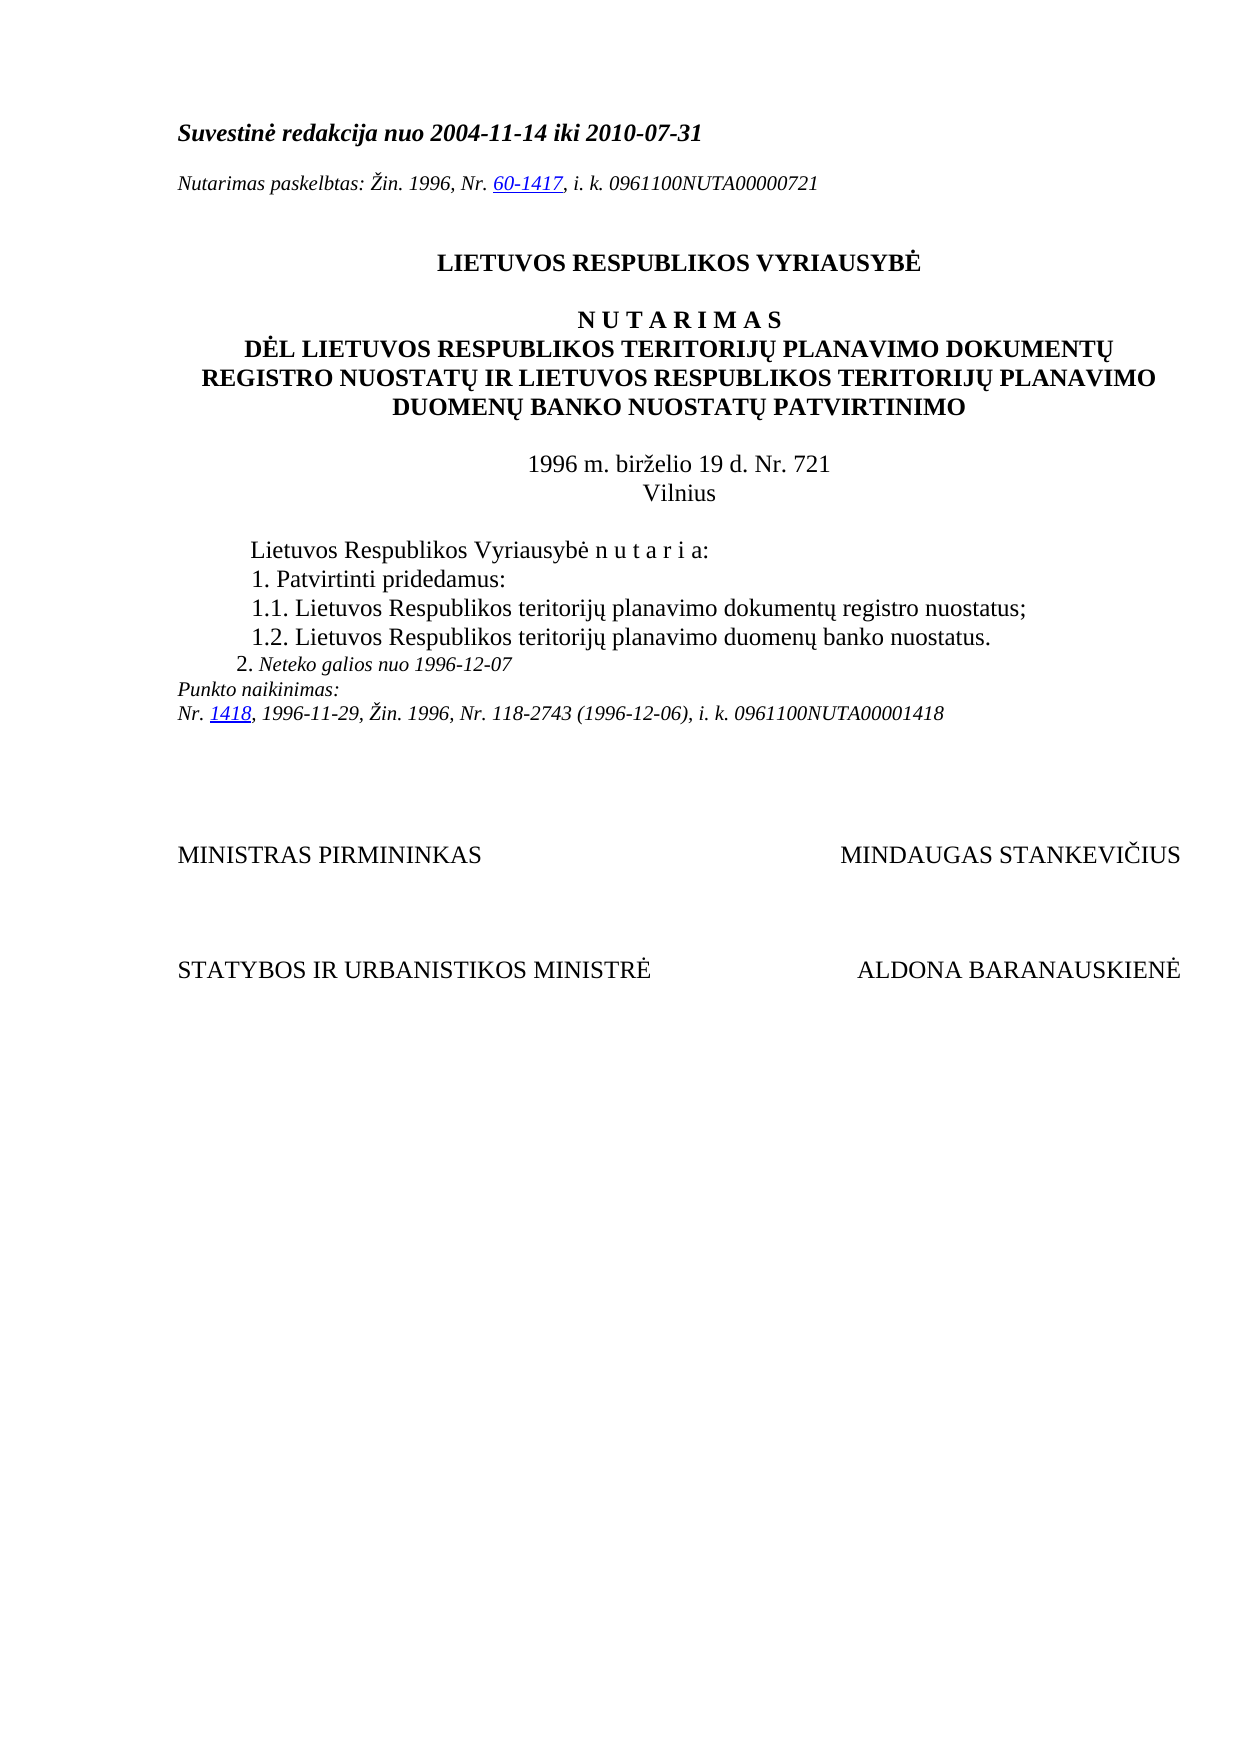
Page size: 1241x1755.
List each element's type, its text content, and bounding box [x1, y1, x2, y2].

text Punkto naikinimas: [177, 677, 1181, 701]
text DĖL LIETUVOS RESPUBLIKOS TERITORIJŲ PLANAVIMO DOKUMENTŲ REGISTRO NUOSTATŲ IR LIETUVOS RESPUBLIKOS TERITORIJŲ PLANAVIMO DUOMENŲ BANKO NUOSTATŲ PATVIRTINIMO [177, 334, 1181, 420]
text 1.2. Lietuvos Respublikos teritorijų planavimo duomenų banko nuostatus. [177, 622, 1181, 650]
text Lietuvos Respublikos Vyriausybė nutaria: [177, 535, 1181, 564]
text Nutarimas paskelbtas: Žin. 1996, Nr. 60-1417, i. k. 0961100NUTA00000721 [177, 171, 1181, 195]
text 1. Patvirtinti pridedamus: [177, 564, 1181, 593]
text Suvestinė redakcija nuo 2004-11-14 iki 2010-07-31 [177, 118, 1181, 147]
text STATYBOS IR URBANISTIKOS MINISTRĖ ALDONA BARANAUSKIENĖ [177, 955, 1181, 983]
text Vilnius [177, 478, 1181, 507]
text 2. Neteko galios nuo 1996-12-07 [177, 650, 1181, 677]
text N U T A R I M A S [177, 305, 1181, 334]
text Nr. 1418, 1996-11-29, Žin. 1996, Nr. 118-2743 (1996-12-06), i. k. 0961100NUTA00001418 [177, 701, 1181, 725]
text LIETUVOS RESPUBLIKOS VYRIAUSYBĖ [177, 248, 1181, 277]
text 1996 m. birželio 19 d. Nr. 721 [177, 449, 1181, 478]
text 1.1. Lietuvos Respublikos teritorijų planavimo dokumentų registro nuostatus; [177, 593, 1181, 622]
text MINISTRAS PIRMININKAS MINDAUGAS STANKEVIČIUS [177, 840, 1181, 868]
